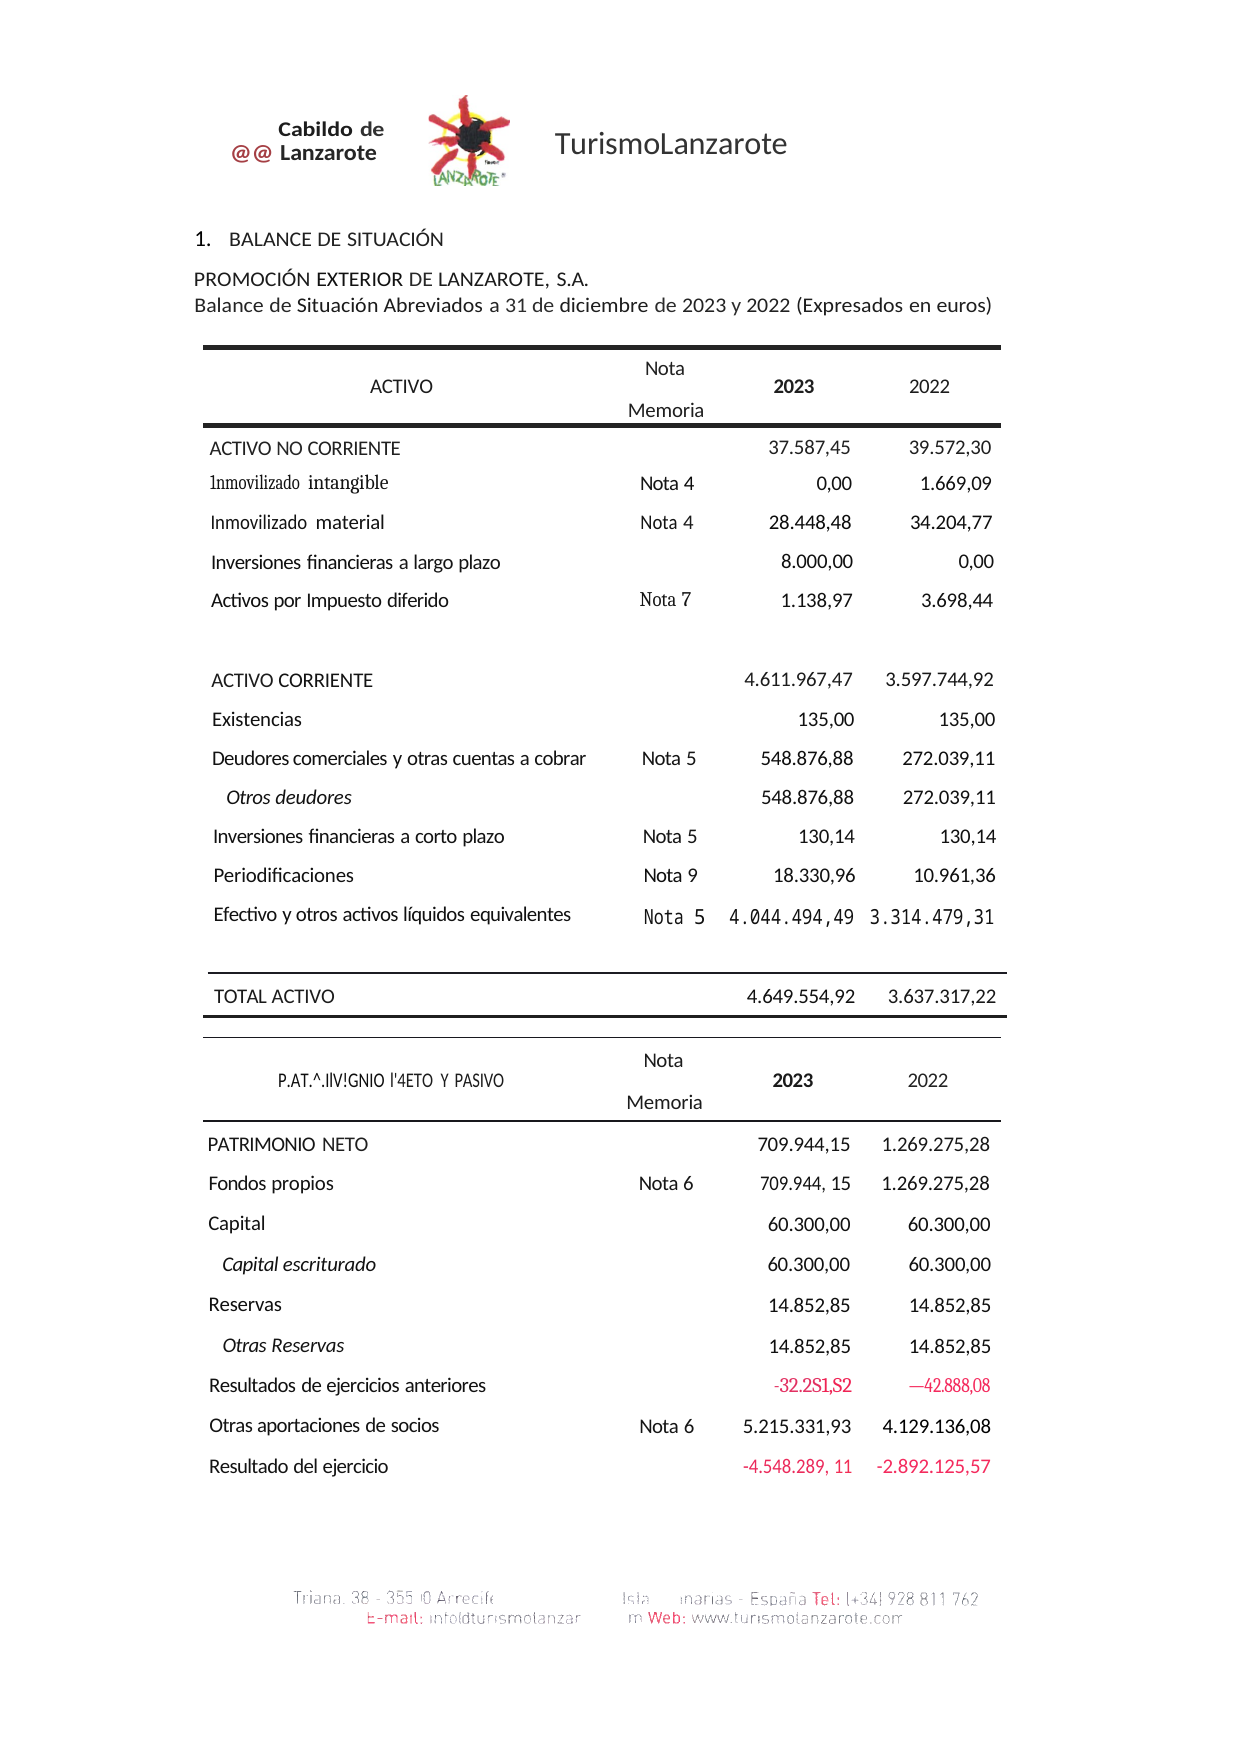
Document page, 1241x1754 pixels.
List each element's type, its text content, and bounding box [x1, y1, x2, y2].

table_header [1001, 345, 1007, 972]
table_cell [203, 579, 207, 640]
table_cell 60.300,00 [722, 1205, 869, 1246]
table_cell [1001, 1120, 1007, 1164]
table_cell 18.330,96 [722, 856, 869, 895]
table_cell [607, 542, 722, 579]
table_cell Nota 5 [607, 817, 722, 856]
table_cell P.AT.^.IlV!GNIO l'4ETO Y PASIVO [208, 1038, 607, 1093]
table_cell 548.876,88 [722, 739, 869, 778]
table_cell Nota 7 [607, 579, 722, 640]
table_cell ACTIVO NO CORRIENTE [208, 428, 607, 462]
picture [293, 1590, 412, 1604]
table_cell [607, 1448, 722, 1480]
table_cell 3.314.479,31 [869, 895, 1001, 972]
table_cell [1001, 1366, 1007, 1407]
table_cell [1001, 1018, 1007, 1036]
table_cell 60.300,00 [869, 1205, 1001, 1246]
table_cell Deudores comerciales y otras cuentas a cobrar [208, 739, 607, 778]
table_cell 4.611.967,47 [722, 640, 869, 699]
table_cell Efectivo y otros activos líquidos equivalentes [208, 895, 607, 972]
table_cell 8.000,00 [722, 542, 869, 579]
picture [421, 1591, 493, 1604]
table_cell Inversiones financieras a largo plazo [208, 542, 607, 579]
table_cell Nota 6 [607, 1408, 722, 1448]
table_cell [1001, 1408, 1007, 1448]
table_cell Nota 4 [607, 503, 722, 542]
table_cell [607, 1018, 722, 1036]
table_cell [1001, 1093, 1007, 1120]
picture [629, 1612, 903, 1624]
table_cell Nota 4 [607, 462, 722, 503]
table_cell [1001, 1327, 1007, 1366]
table_cell 272.039,11 [869, 739, 1001, 778]
table_cell Fondos propios [208, 1165, 607, 1205]
table_cell [208, 1093, 607, 1120]
table_cell [1001, 1246, 1007, 1286]
text @@ Lanzarote [103, 141, 377, 165]
table_cell [203, 1093, 207, 1120]
table_cell 272.039,11 [869, 778, 1001, 817]
table_cell 1nmovilizado intangible [208, 462, 607, 503]
table_cell —42.888,08 [869, 1366, 1001, 1407]
table_cell 14.852,85 [722, 1286, 869, 1327]
table_cell -32.2S1,S2 [722, 1366, 869, 1407]
table_cell [208, 398, 607, 423]
table_cell 14.852,85 [869, 1286, 1001, 1327]
table_cell Otras aportaciones de socios [208, 1408, 607, 1448]
table_cell Resultados de ejercicios anteriores [208, 1366, 607, 1407]
table_cell 14.852,85 [869, 1327, 1001, 1366]
table_cell [208, 1018, 607, 1036]
table_cell [203, 1408, 207, 1448]
table_cell 5.215.331,93 [722, 1408, 869, 1448]
text PROMOCIÓN EXTERIOR DE LANZAROTE, S.A. [194, 266, 1196, 292]
table_cell [203, 1165, 207, 1205]
table_cell [1001, 974, 1007, 1014]
table_cell 2023 [722, 1038, 869, 1093]
table_cell 28.448,48 [722, 503, 869, 542]
table_cell [203, 1366, 207, 1407]
table_cell ACTIVO CORRIENTE [208, 640, 607, 699]
table_cell 3.698,44 [869, 579, 1001, 640]
table_cell 1.138,97 [722, 579, 869, 640]
table_cell [607, 640, 722, 699]
table_cell 548.876,88 [722, 778, 869, 817]
table_cell [203, 542, 207, 579]
table_cell Memoria [607, 398, 722, 423]
table_header 2023 [722, 350, 869, 397]
table_cell [203, 462, 207, 503]
table_cell Periodificaciones [208, 856, 607, 895]
table_cell 1.269.275,28 [869, 1122, 1001, 1164]
table_cell [607, 700, 722, 739]
table_cell 39.572,30 [869, 428, 1001, 462]
table_header Nota [607, 350, 722, 397]
table_cell Capital [208, 1205, 607, 1246]
table_cell [607, 428, 722, 462]
table_cell [1001, 1036, 1007, 1093]
table_cell [869, 1093, 1001, 1120]
text Balance de Situación Abreviados a 31 de diciembre de 2023 y 2022 (Expresados en euros) [194, 292, 1196, 318]
table_cell [869, 398, 1001, 423]
table_cell [203, 895, 207, 972]
table_cell [1001, 1205, 1007, 1246]
table_cell Reservas [208, 1286, 607, 1327]
table_cell [203, 700, 207, 739]
table_cell 4.129.136,08 [869, 1408, 1001, 1448]
table_cell [203, 1122, 207, 1164]
table_cell Memoria [607, 1093, 722, 1120]
table_cell [607, 1205, 722, 1246]
table_cell [1001, 1165, 1007, 1205]
table_cell [203, 1246, 207, 1286]
table_cell [203, 817, 207, 856]
list BALANCE DE SITUACIÓN [194, 224, 1196, 252]
table_cell [607, 1246, 722, 1286]
table_cell [203, 428, 207, 462]
table_cell 2022 [869, 1038, 1001, 1093]
picture [623, 1592, 649, 1604]
table_cell [203, 503, 207, 542]
table_cell 0,00 [869, 542, 1001, 579]
table_cell [869, 1018, 1001, 1036]
table_cell 1.269.275,28 [869, 1165, 1001, 1205]
table_cell [607, 1327, 722, 1366]
table_cell [203, 1327, 207, 1366]
table_cell Inversiones financieras a corto plazo [208, 817, 607, 856]
table_cell 3.637.317,22 [869, 974, 1001, 1014]
table_cell 709.944,15 [722, 1122, 869, 1164]
table_cell Activos por Impuesto diferido [208, 579, 607, 640]
table_cell -4.548.289, 11 [722, 1448, 869, 1480]
picture [428, 95, 510, 186]
table_cell [203, 1038, 207, 1093]
table_cell Capital escriturado [208, 1246, 607, 1286]
table_cell 709.944, 15 [722, 1165, 869, 1205]
table_cell [607, 1122, 722, 1164]
table_cell [722, 1018, 869, 1036]
table_cell Resultado del ejercicio [208, 1448, 607, 1480]
table_header 2022 [869, 350, 1001, 397]
table_cell 34.204,77 [869, 503, 1001, 542]
table_cell 14.852,85 [722, 1327, 869, 1366]
table_cell 60.300,00 [869, 1246, 1001, 1286]
table_cell 60.300,00 [722, 1246, 869, 1286]
table_cell [607, 1366, 722, 1407]
table_cell Nota 6 [607, 1165, 722, 1205]
text TurismoLanzarote [554, 123, 1196, 162]
table_cell 37.587,45 [722, 428, 869, 462]
table_cell [722, 1093, 869, 1120]
table_cell Otros deudores [208, 778, 607, 817]
table_cell Nota 9 [607, 856, 722, 895]
table_cell Nota [607, 1038, 722, 1093]
table_cell 1.669,09 [869, 462, 1001, 503]
table_cell Nota 5 [607, 895, 722, 972]
table_cell [203, 1286, 207, 1327]
table_cell [203, 1018, 207, 1036]
table_cell [203, 739, 207, 778]
table_cell 4.649.554,92 [722, 974, 869, 1014]
table_header [203, 350, 207, 423]
table_cell [1001, 1286, 1007, 1327]
table_cell [203, 1205, 207, 1246]
table_cell -2.892.125,57 [869, 1448, 1001, 1480]
table_cell [607, 1286, 722, 1327]
table_cell 130,14 [722, 817, 869, 856]
table_cell [203, 778, 207, 817]
table_cell 135,00 [869, 700, 1001, 739]
table_cell [203, 972, 207, 1014]
table_cell [203, 640, 207, 699]
table_cell 135,00 [722, 700, 869, 739]
table_cell 130,14 [869, 817, 1001, 856]
table_cell 10.961,36 [869, 856, 1001, 895]
table_cell [722, 398, 869, 423]
table_cell [203, 1448, 207, 1480]
table_cell 0,00 [722, 462, 869, 503]
table_cell Otras Reservas [208, 1327, 607, 1366]
picture [680, 1592, 978, 1606]
picture [367, 1612, 581, 1624]
table_cell [607, 974, 722, 1014]
table_cell Inmovilizado material [208, 503, 607, 542]
table_cell [607, 778, 722, 817]
table_cell 4.044.494,49 [722, 895, 869, 972]
table_cell [1001, 1448, 1007, 1480]
table_cell Existencias [208, 700, 607, 739]
table_cell TOTAL ACTIVO [208, 974, 607, 1014]
table_cell 3.597.744,92 [869, 640, 1001, 699]
table_cell PATRIMONIO NETO [208, 1122, 607, 1164]
text Cabildo de [103, 119, 385, 141]
table_header ACTIVO [208, 350, 607, 397]
table_cell Nota 5 [607, 739, 722, 778]
table_cell [203, 856, 207, 895]
